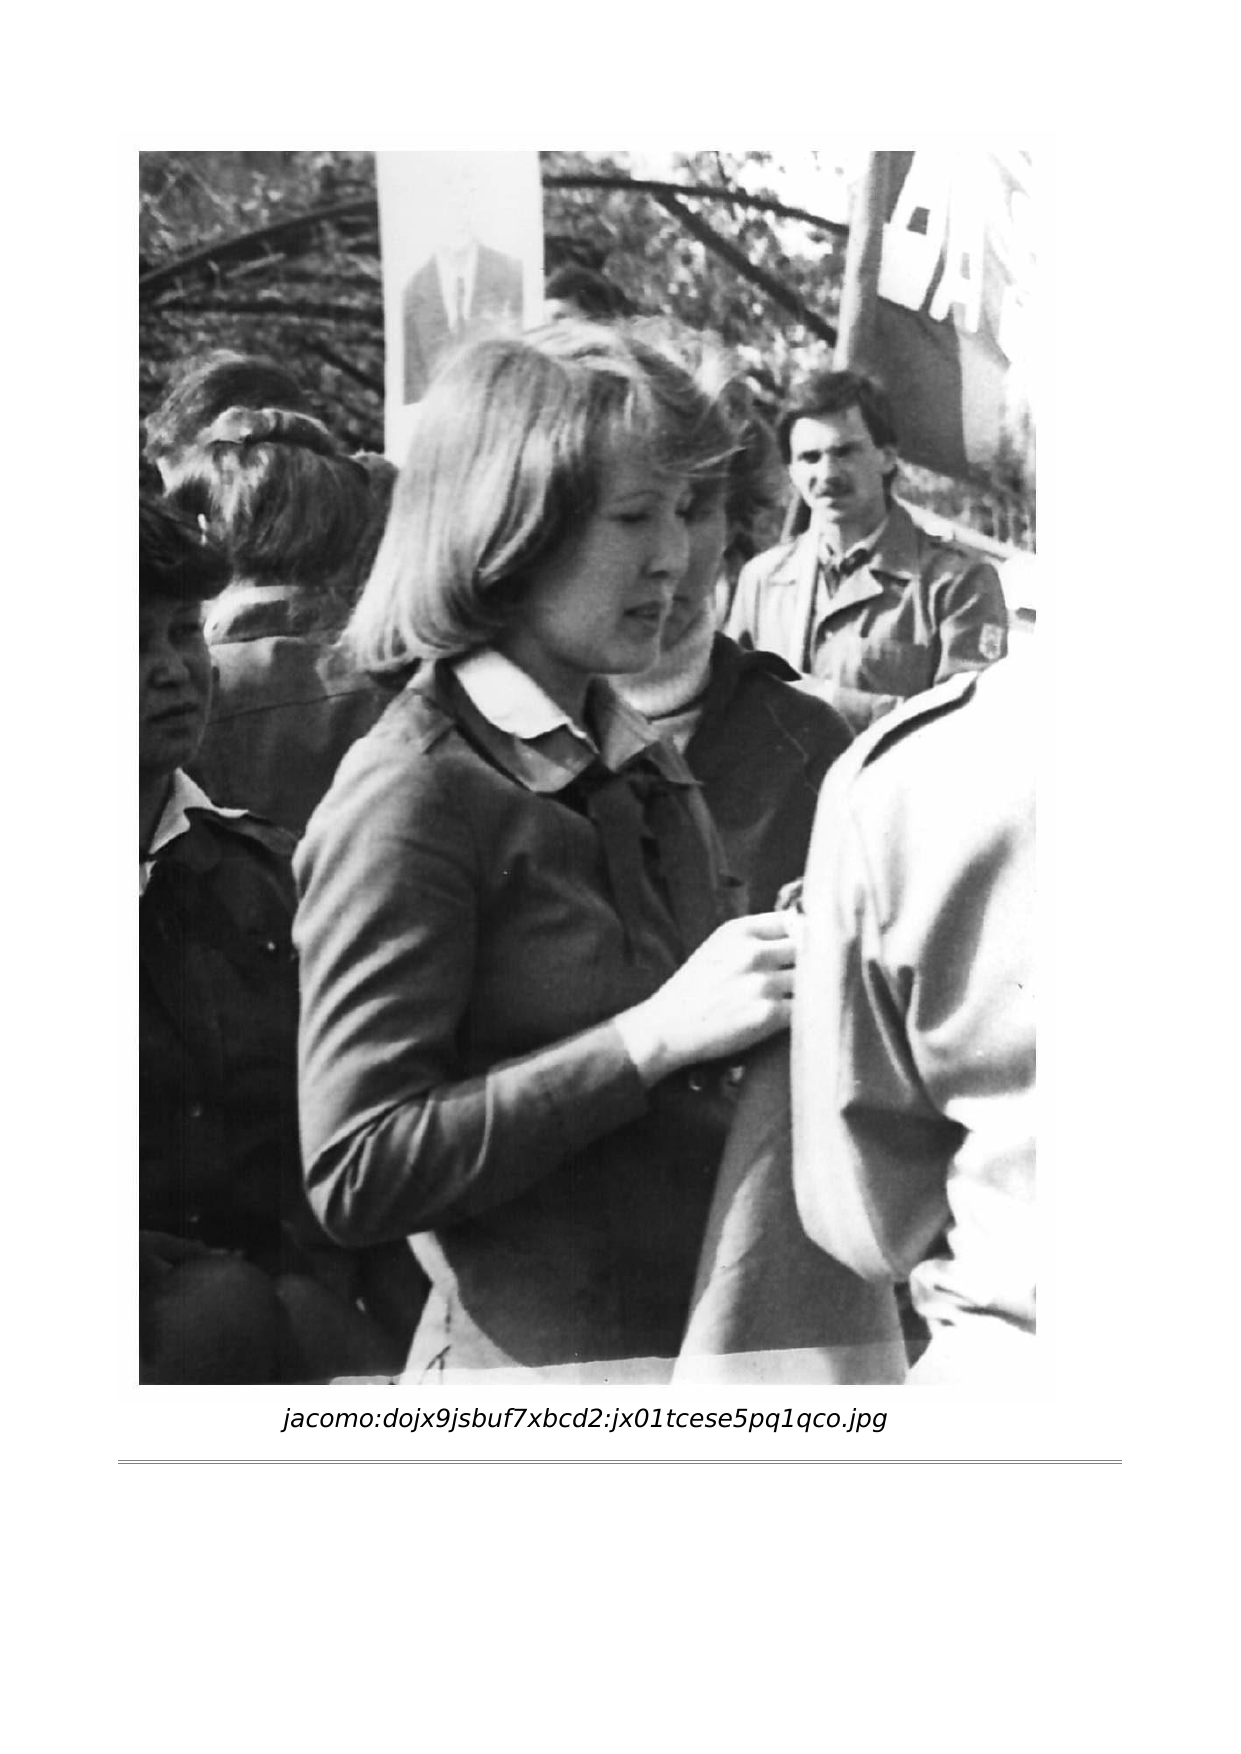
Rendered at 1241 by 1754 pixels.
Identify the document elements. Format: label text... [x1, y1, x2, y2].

picture [118, 130, 1056, 1405]
text jacomo:dojx9jsbuf7xbcd2:jx01tcese5pq1qco.jpg [118, 1405, 1056, 1433]
